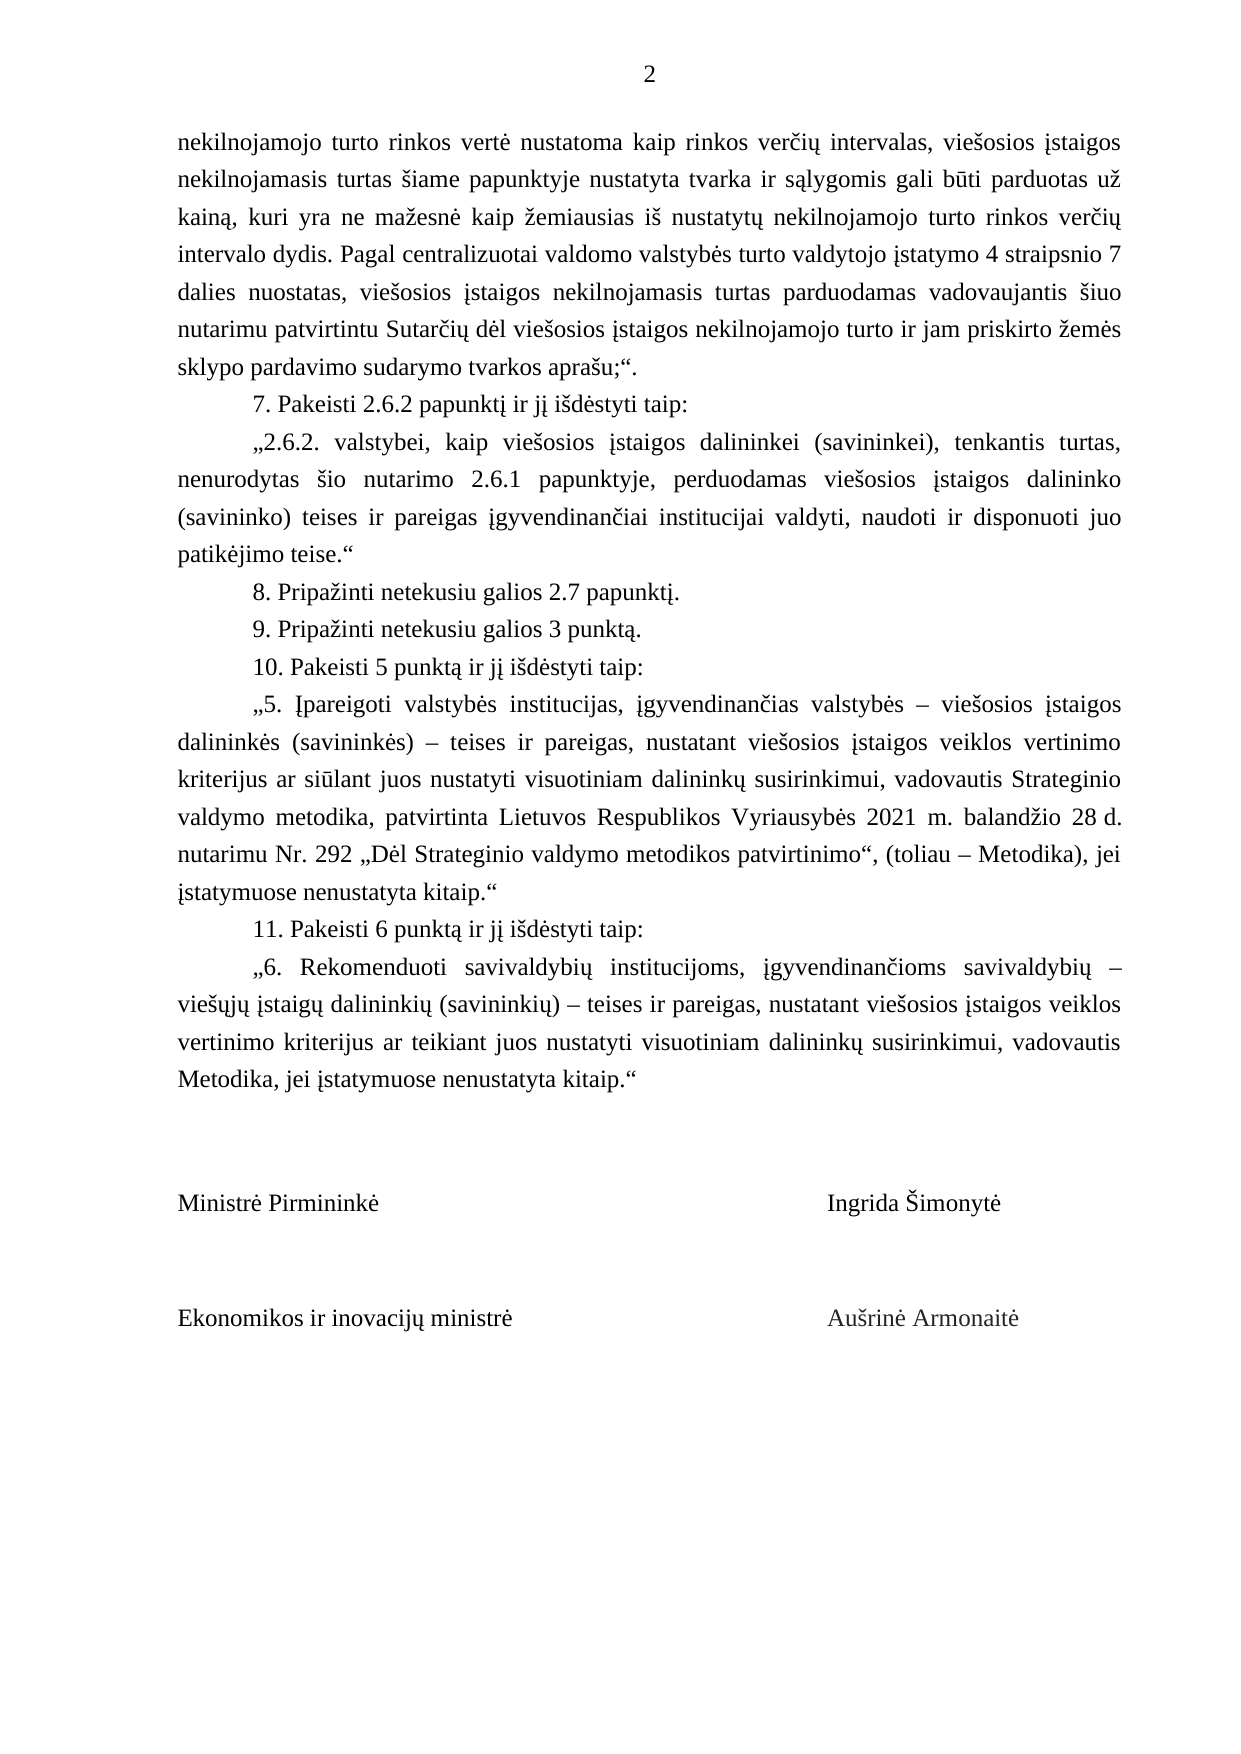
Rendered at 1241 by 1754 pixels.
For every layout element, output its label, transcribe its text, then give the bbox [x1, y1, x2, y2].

text „6. Rekomenduoti savivaldybių institucijoms, įgyvendinančioms savivaldybių – viešųjų įstaigų dalininkių (savininkių) – teises ir pareigas, nustatant viešosios įstaigos veiklos vertinimo kriterijus ar teikiant juos nustatyti visuotiniam dalininkų susirinkimui, vadovautis Metodika, jei įstatymuose nenustatyta kitaip.“ [177, 943, 1122, 1093]
text 7. Pakeisti 2.6.2 papunktį ir jį išdėstyti taip: [177, 381, 1122, 418]
text nekilnojamojo turto rinkos vertė nustatoma kaip rinkos verčių intervalas, viešosios įstaigos nekilnojamasis turtas šiame papunktyje nustatyta tvarka ir sąlygomis gali būti parduotas už kainą, kuri yra ne mažesnė kaip žemiausias iš nustatytų nekilnojamojo turto rinkos verčių intervalo dydis. Pagal centralizuotai valdomo valstybės turto valdytojo įstatymo 4 straipsnio 7 dalies nuostatas, viešosios įstaigos nekilnojamasis turtas parduodamas vadovaujantis šiuo nutarimu patvirtintu Sutarčių dėl viešosios įstaigos nekilnojamojo turto ir jam priskirto žemės sklypo pardavimo sudarymo tvarkos aprašu;“. [177, 118, 1122, 381]
text „2.6.2. valstybei, kaip viešosios įstaigos dalininkei (savininkei), tenkantis turtas, nenurodytas šio nutarimo 2.6.1 papunktyje, perduodamas viešosios įstaigos dalininko (savininko) teises ir pareigas įgyvendinančiai institucijai valdyti, naudoti ir disponuoti juo patikėjimo teise.“ [177, 418, 1122, 568]
text Ekonomikos ir inovacijų ministrė Aušrinė Armonaitė [177, 1303, 1122, 1332]
text 8. Pripažinti netekusiu galios 2.7 papunktį. [177, 568, 1122, 606]
text 10. Pakeisti 5 punktą ir jį išdėstyti taip: [177, 643, 1122, 681]
text „5. Įpareigoti valstybės institucijas, įgyvendinančias valstybės – viešosios įstaigos dalininkės (savininkės) – teises ir pareigas, nustatant viešosios įstaigos veiklos vertinimo kriterijus ar siūlant juos nustatyti visuotiniam dalininkų susirinkimui, vadovautis Strateginio valdymo metodika, patvirtinta Lietuvos Respublikos Vyriausybės 2021 m. balandžio 28 d. nutarimu Nr. 292 „Dėl Strateginio valdymo metodikos patvirtinimo“, (toliau – Metodika), jei įstatymuose nenustatyta kitaip.“ [177, 681, 1122, 906]
text Ministrė Pirmininkė Ingrida Šimonytė [177, 1188, 1122, 1217]
text 9. Pripažinti netekusiu galios 3 punktą. [177, 606, 1122, 643]
text 11. Pakeisti 6 punktą ir jį išdėstyti taip: [177, 906, 1122, 943]
